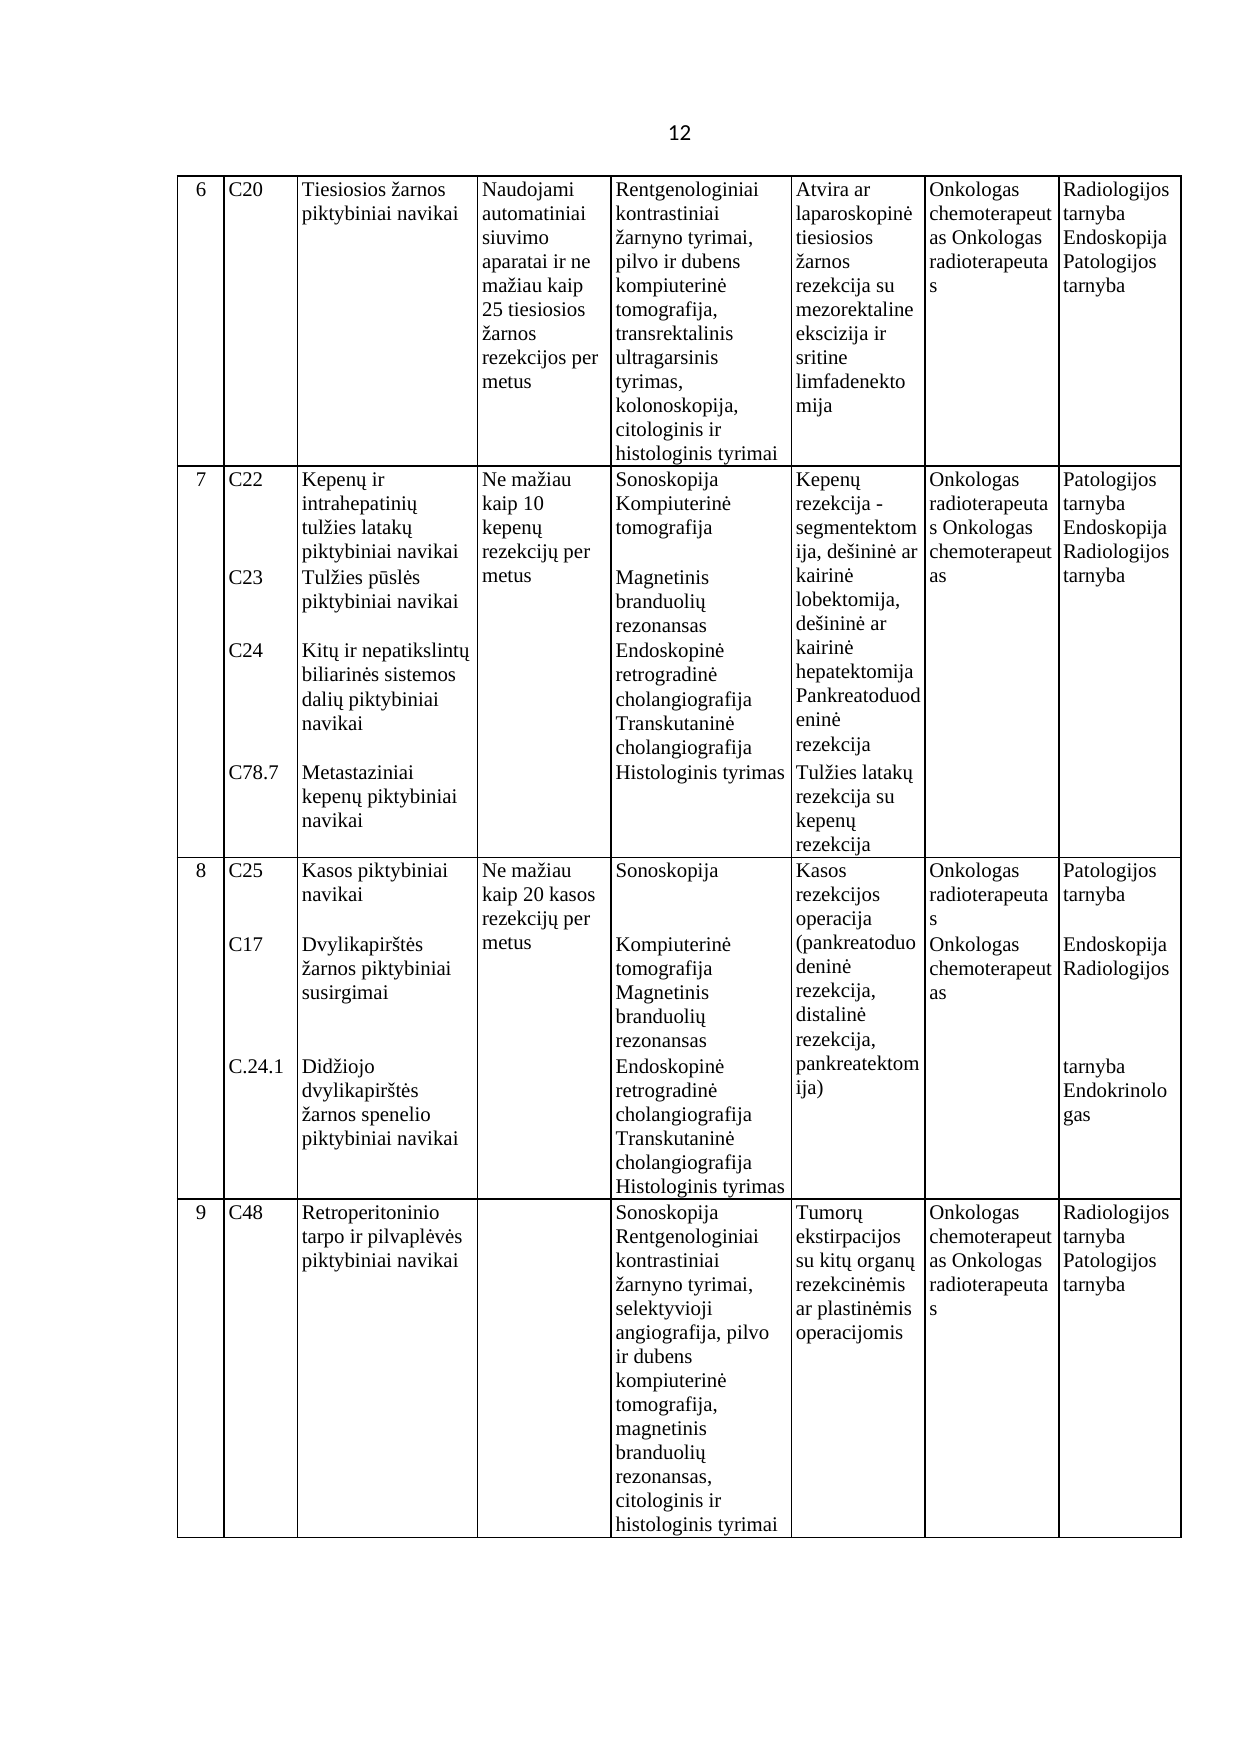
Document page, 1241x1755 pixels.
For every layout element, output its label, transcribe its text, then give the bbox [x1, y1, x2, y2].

table_cell C78.7 [225, 759, 297, 856]
table_cell Onkologas chemoterapeutas Onkologas radioterapeutas [926, 1200, 1058, 1536]
table_cell Kepenų rezekcija -segmentektomija, dešininė ar kairinė lobektomija, dešininė ar kairinė hepatektomija Pankreatoduodeninė rezekcija [792, 467, 924, 759]
table_cell 9 [178, 1200, 223, 1536]
table_cell Patologijos tarnyba Endoskopija Radiologijos tarnyba [1060, 467, 1180, 856]
table_cell Radiologijos tarnyba Patologijos tarnyba [1060, 1200, 1180, 1536]
table_cell C17 [225, 930, 297, 1052]
table_cell Tulžies pūslės piktybiniai navikai [298, 563, 477, 637]
table_cell C25 [225, 858, 297, 930]
table_cell Onkologas chemoterapeutas [926, 930, 1058, 1052]
table_cell [926, 1052, 1058, 1198]
table_cell Retroperitoninio tarpo ir pilvaplėvės piktybiniai navikai [298, 1200, 477, 1536]
table_cell Kitų ir nepatikslintų biliarinės sistemos dalių piktybiniai navikai [298, 637, 477, 759]
table_cell Onkologas radioterapeutas Onkologas chemoterapeutas [926, 467, 1058, 856]
table_cell tarnyba Endokrinologas [1060, 1052, 1180, 1198]
table_cell C.24.1 [225, 1052, 297, 1198]
table_cell Sonoskopija Kompiuterinė tomografija [612, 467, 791, 563]
table_cell Onkologas chemoterapeutas Onkologas radioterapeutas [926, 177, 1058, 465]
table_cell Didžiojo dvylikapirštės žarnos spenelio piktybiniai navikai [298, 1052, 477, 1198]
table_cell Kasos piktybiniai navikai [298, 858, 477, 930]
table_cell Magnetinis branduolių rezonansas [612, 563, 791, 637]
table_cell 8 [178, 858, 223, 1198]
table_cell [478, 1200, 610, 1536]
table_cell Ne mažiau kaip 20 kasos rezekcijų per metus [478, 858, 610, 1198]
table_cell C22 [225, 467, 297, 563]
table_cell Tiesiosios žarnos piktybiniai navikai [298, 177, 477, 465]
table_cell 6 [178, 177, 223, 465]
table_cell C24 [225, 637, 297, 759]
table_cell 7 [178, 467, 223, 856]
table_cell Kompiuterinė tomografija Magnetinis branduolių rezonansas [612, 930, 791, 1052]
table_cell Atvira ar laparoskopinė tiesiosios žarnos rezekcija su mezorektaline ekscizija ir sritine limfadenektomija [792, 177, 924, 465]
table_cell Patologijos tarnyba [1060, 858, 1180, 930]
table_cell Metastaziniai kepenų piktybiniai navikai [298, 759, 477, 856]
table_cell Histologinis tyrimas [612, 759, 791, 856]
table_cell Kasos rezekcijos operacija (pankreatoduodeninė rezekcija, distalinė rezekcija, pankreatektomija) [792, 858, 924, 1198]
table_cell Endoskopija Radiologijos [1060, 930, 1180, 1052]
table_cell Endoskopinė retrogradinė cholangiografija Transkutaninė cholangiografija [612, 637, 791, 759]
table_cell Tulžies latakų rezekcija su kepenų rezekcija [792, 759, 924, 856]
table_cell Sonoskopija [612, 858, 791, 930]
table_cell Endoskopinė retrogradinė cholangiografija Transkutaninė cholangiografija Histologinis tyrimas [612, 1052, 791, 1198]
table_cell C48 [225, 1200, 297, 1536]
table_cell Ne mažiau kaip 10 kepenų rezekcijų per metus [478, 467, 610, 856]
table_cell Naudojami automatiniai siuvimo aparatai ir ne mažiau kaip 25 tiesiosios žarnos rezekcijos per metus [478, 177, 610, 465]
table_cell Radiologijos tarnyba Endoskopija Patologijos tarnyba [1060, 177, 1180, 465]
table_cell C20 [225, 177, 297, 465]
table_cell Tumorų ekstirpacijos su kitų organų rezekcinėmis ar plastinėmis operacijomis [792, 1200, 924, 1536]
table_cell Dvylikapirštės žarnos piktybiniai susirgimai [298, 930, 477, 1052]
table_cell C23 [225, 563, 297, 637]
